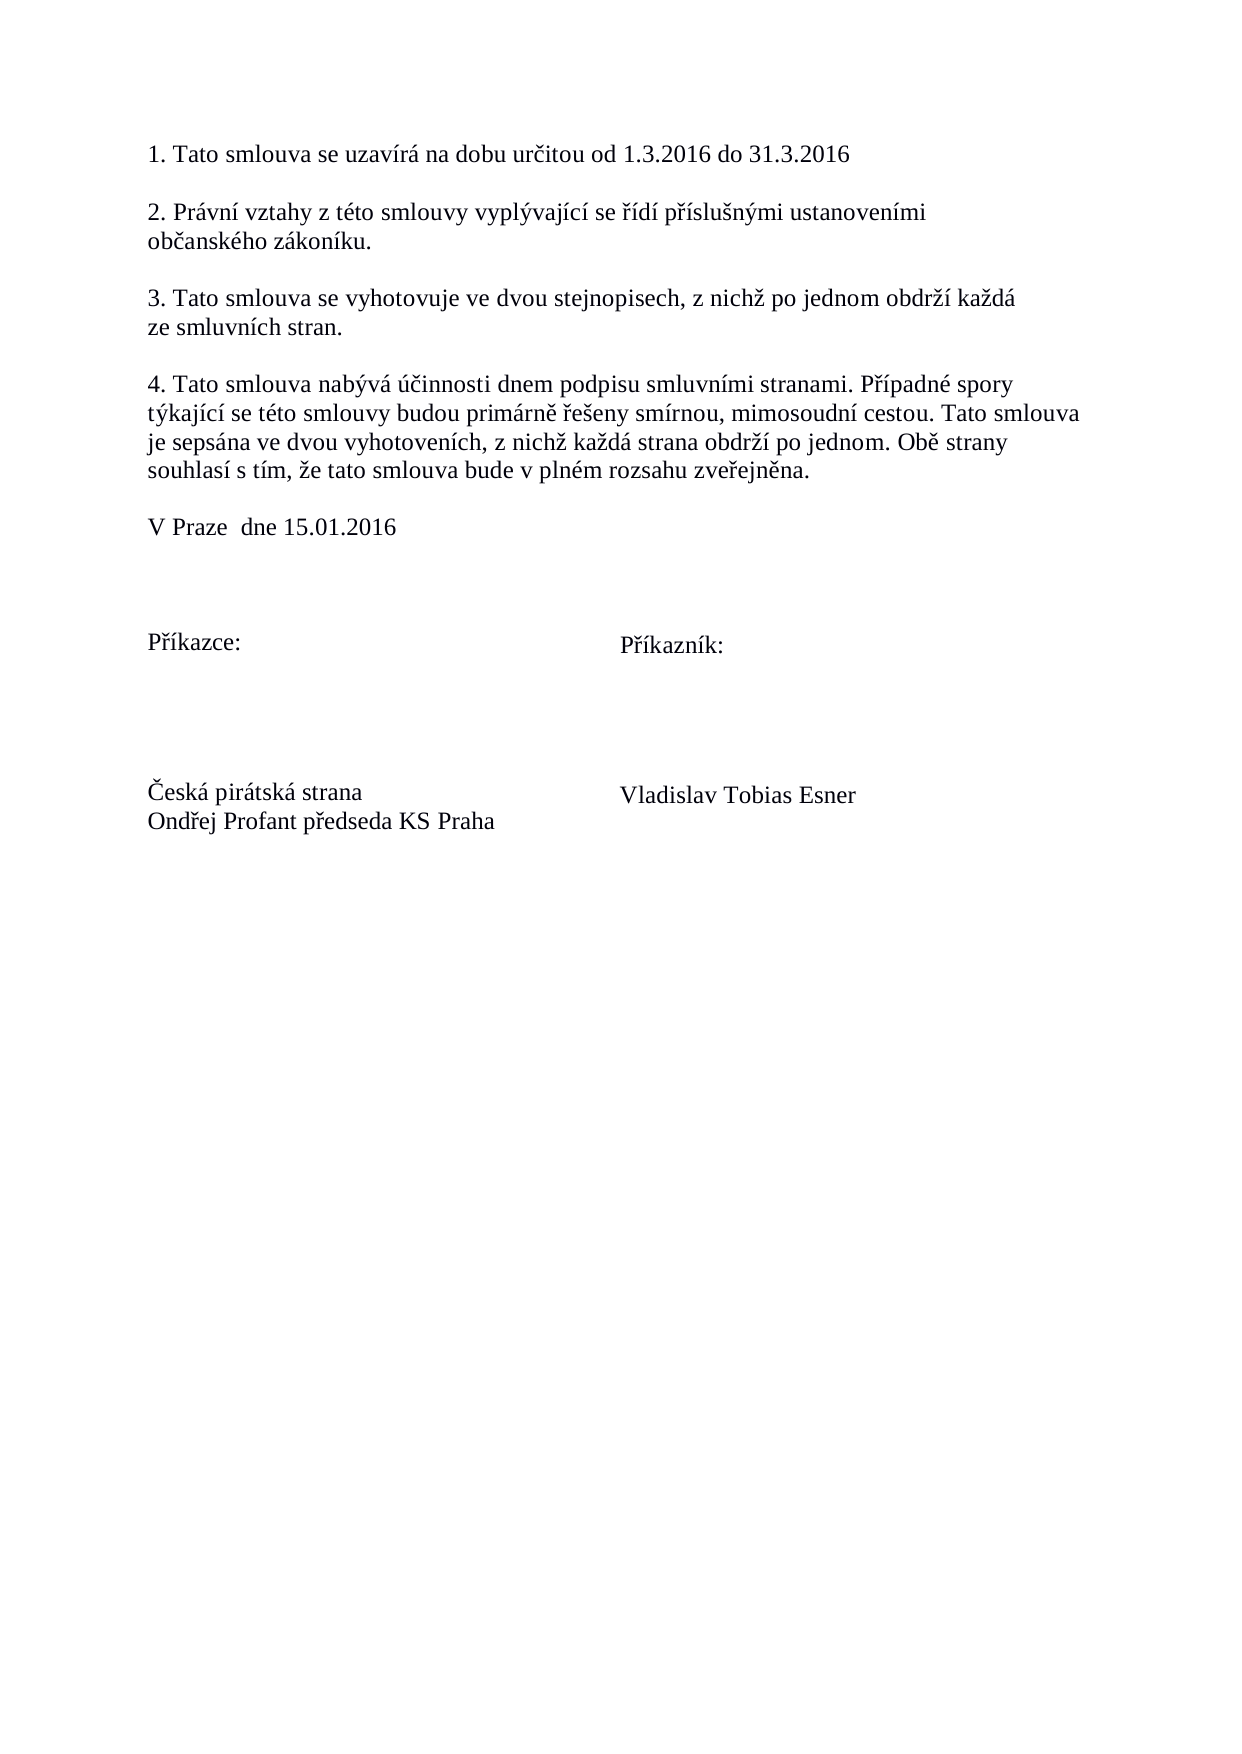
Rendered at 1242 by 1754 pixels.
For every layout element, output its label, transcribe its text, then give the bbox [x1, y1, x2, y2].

text 4. Tato smlouva nabývá účinnosti dnem podpisu smluvními stranami. Případné spory týkající se této smlouvy budou primárně řešeny smírnou, mimosoudní cestou. Tato smlouva je sepsána ve dvou vyhotoveních, z nichž každá strana obdrží po jednom. Obě strany souhlasí s tím, že tato smlouva bude v plném rozsahu zveřejněna. [147, 369, 1095, 484]
text 1. Tato smlouva se uzavírá na dobu určitou od 1.3.2016 do 31.3.2016 [147, 139, 1102, 168]
text V Praze dne 15.01.2016 [147, 513, 1102, 541]
text 2. Právní vztahy z této smlouvy vyplývající se řídí příslušnými ustanoveními občanského zákoníku. [147, 197, 1043, 254]
text 3. Tato smlouva se vyhotovuje ve dvou stejnopisech, z nichž po jednom obdrží každá ze smluvních stran. [147, 283, 1031, 341]
text Vladislav Tobias Esner [619, 780, 1102, 809]
text Příkazník: [620, 631, 1102, 659]
text Česká pirátská strana [147, 777, 498, 806]
text Příkazce: [147, 628, 245, 656]
text Ondřej Profant předseda KS Praha [147, 806, 504, 835]
